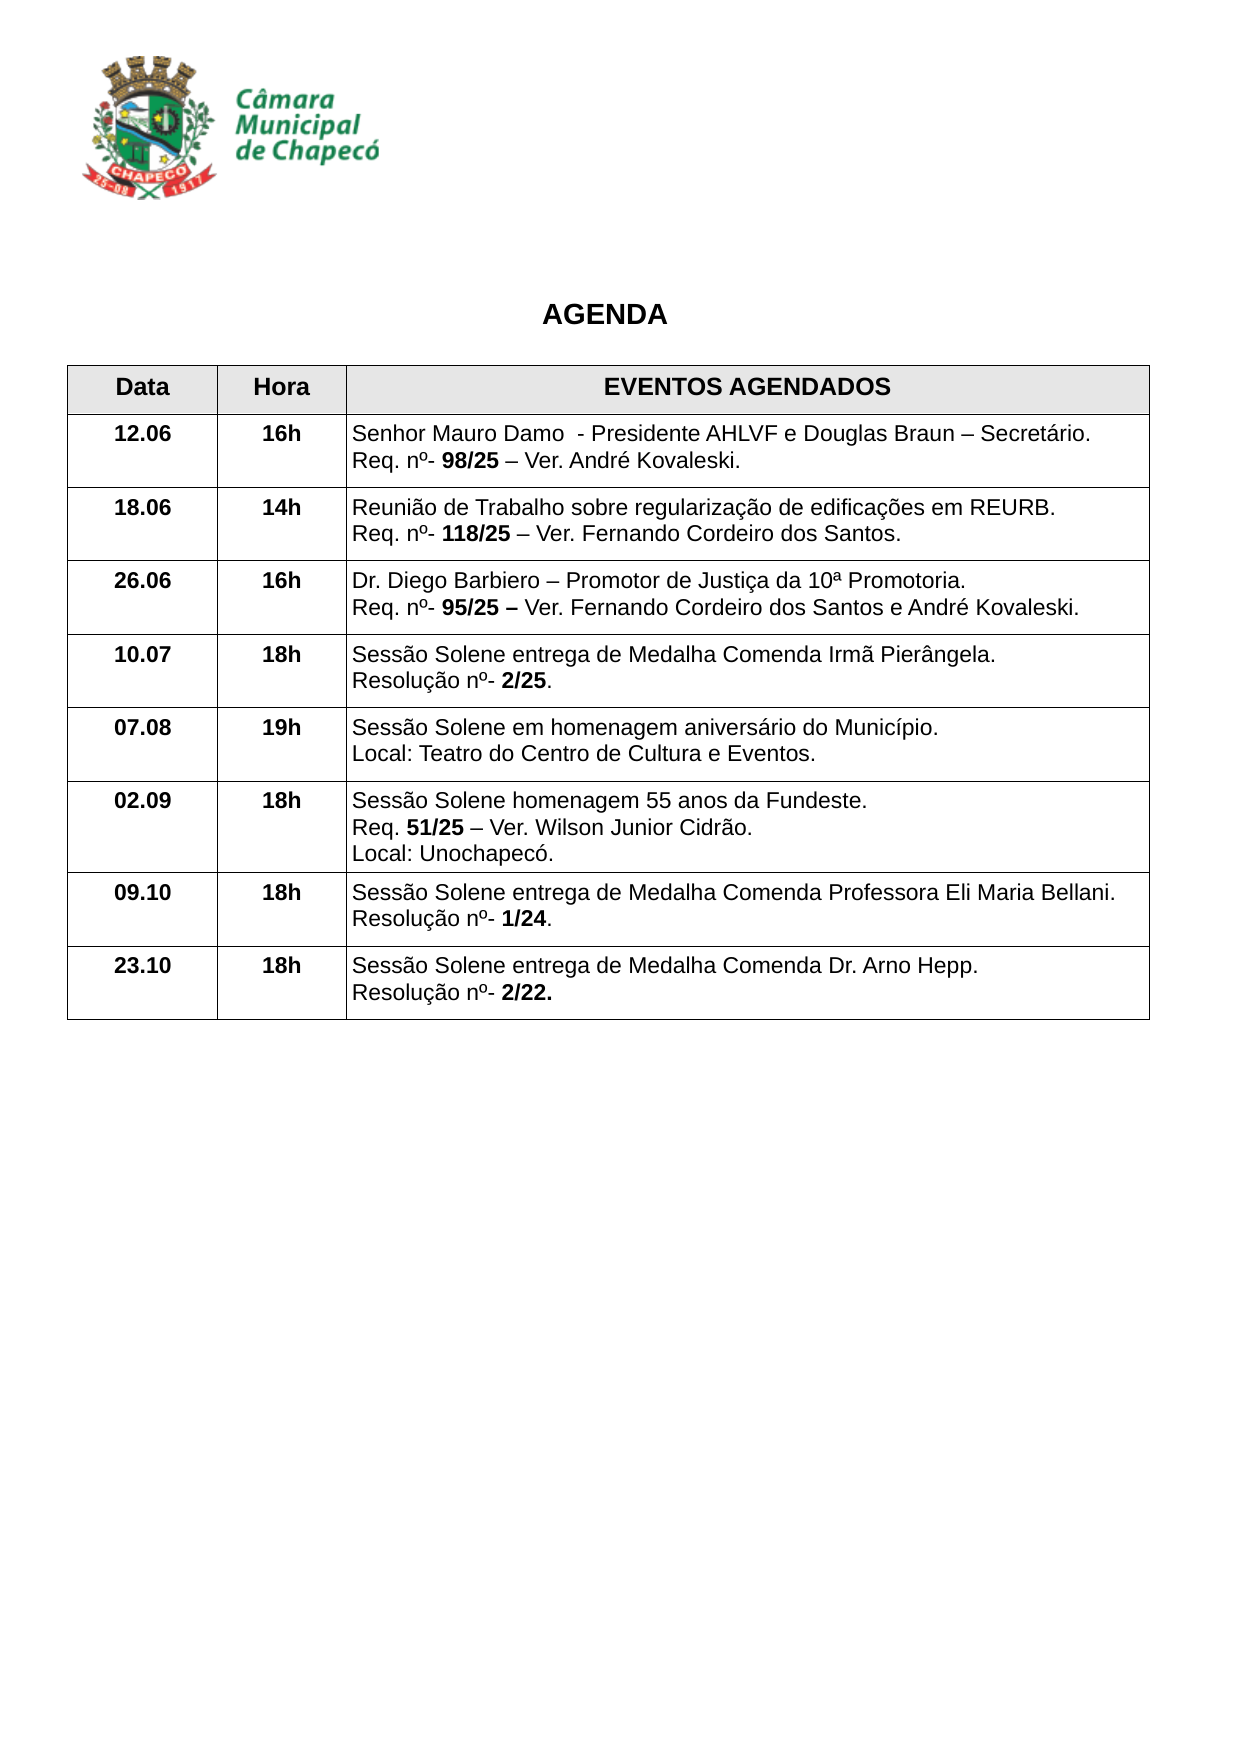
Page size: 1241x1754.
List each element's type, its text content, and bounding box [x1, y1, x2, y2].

table_cell 16h [218, 415, 346, 487]
table_cell 10.07 [68, 635, 217, 707]
table_header EVENTOS AGENDADOS [347, 366, 1149, 413]
table_cell 07.08 [68, 708, 217, 781]
table_cell 18h [218, 782, 346, 872]
table_header Hora [218, 366, 346, 413]
table_cell 26.06 [68, 561, 217, 634]
table_cell Sessão Solene entrega de Medalha Comenda Professora Eli Maria Bellani. Resolução nº- 1/24. [347, 873, 1149, 946]
table_cell 18.06 [68, 488, 217, 560]
table_cell Sessão Solene entrega de Medalha Comenda Irmã Pierângela. Resolução nº- 2/25. [347, 635, 1149, 707]
picture [81, 56, 379, 200]
table_cell 16h [218, 561, 346, 634]
table_cell 19h [218, 708, 346, 781]
table_cell 18h [218, 873, 346, 946]
table_cell Sessão Solene homenagem 55 anos da Fundeste. Req. 51/25 – Ver. Wilson Junior Cidrão. Local: Unochapecó. [347, 782, 1149, 872]
table_cell 09.10 [68, 873, 217, 946]
table_cell Sessão Solene entrega de Medalha Comenda Dr. Arno Hepp. Resolução nº- 2/22. [347, 947, 1149, 1019]
table_cell Sessão Solene em homenagem aniversário do Município. Local: Teatro do Centro de Cultura e Eventos. [347, 708, 1149, 781]
table_header Data [68, 366, 217, 413]
table_cell 14h [218, 488, 346, 560]
table_cell 02.09 [68, 782, 217, 872]
table_cell 18h [218, 947, 346, 1019]
table_cell 12.06 [68, 415, 217, 487]
table_cell Senhor Mauro Damo - Presidente AHLVF e Douglas Braun – Secretário. Req. nº- 98/25 – Ver. André Kovaleski. [347, 415, 1149, 487]
text AGENDA [65, 297, 1145, 330]
table_cell Dr. Diego Barbiero – Promotor de Justiça da 10ª Promotoria. Req. nº- 95/25 – Ver. Fernando Cordeiro dos Santos e André Kovaleski. [347, 561, 1149, 634]
table_cell Reunião de Trabalho sobre regularização de edificações em REURB. Req. nº- 118/25 – Ver. Fernando Cordeiro dos Santos. [347, 488, 1149, 560]
table_cell 23.10 [68, 947, 217, 1019]
table_cell 18h [218, 635, 346, 707]
